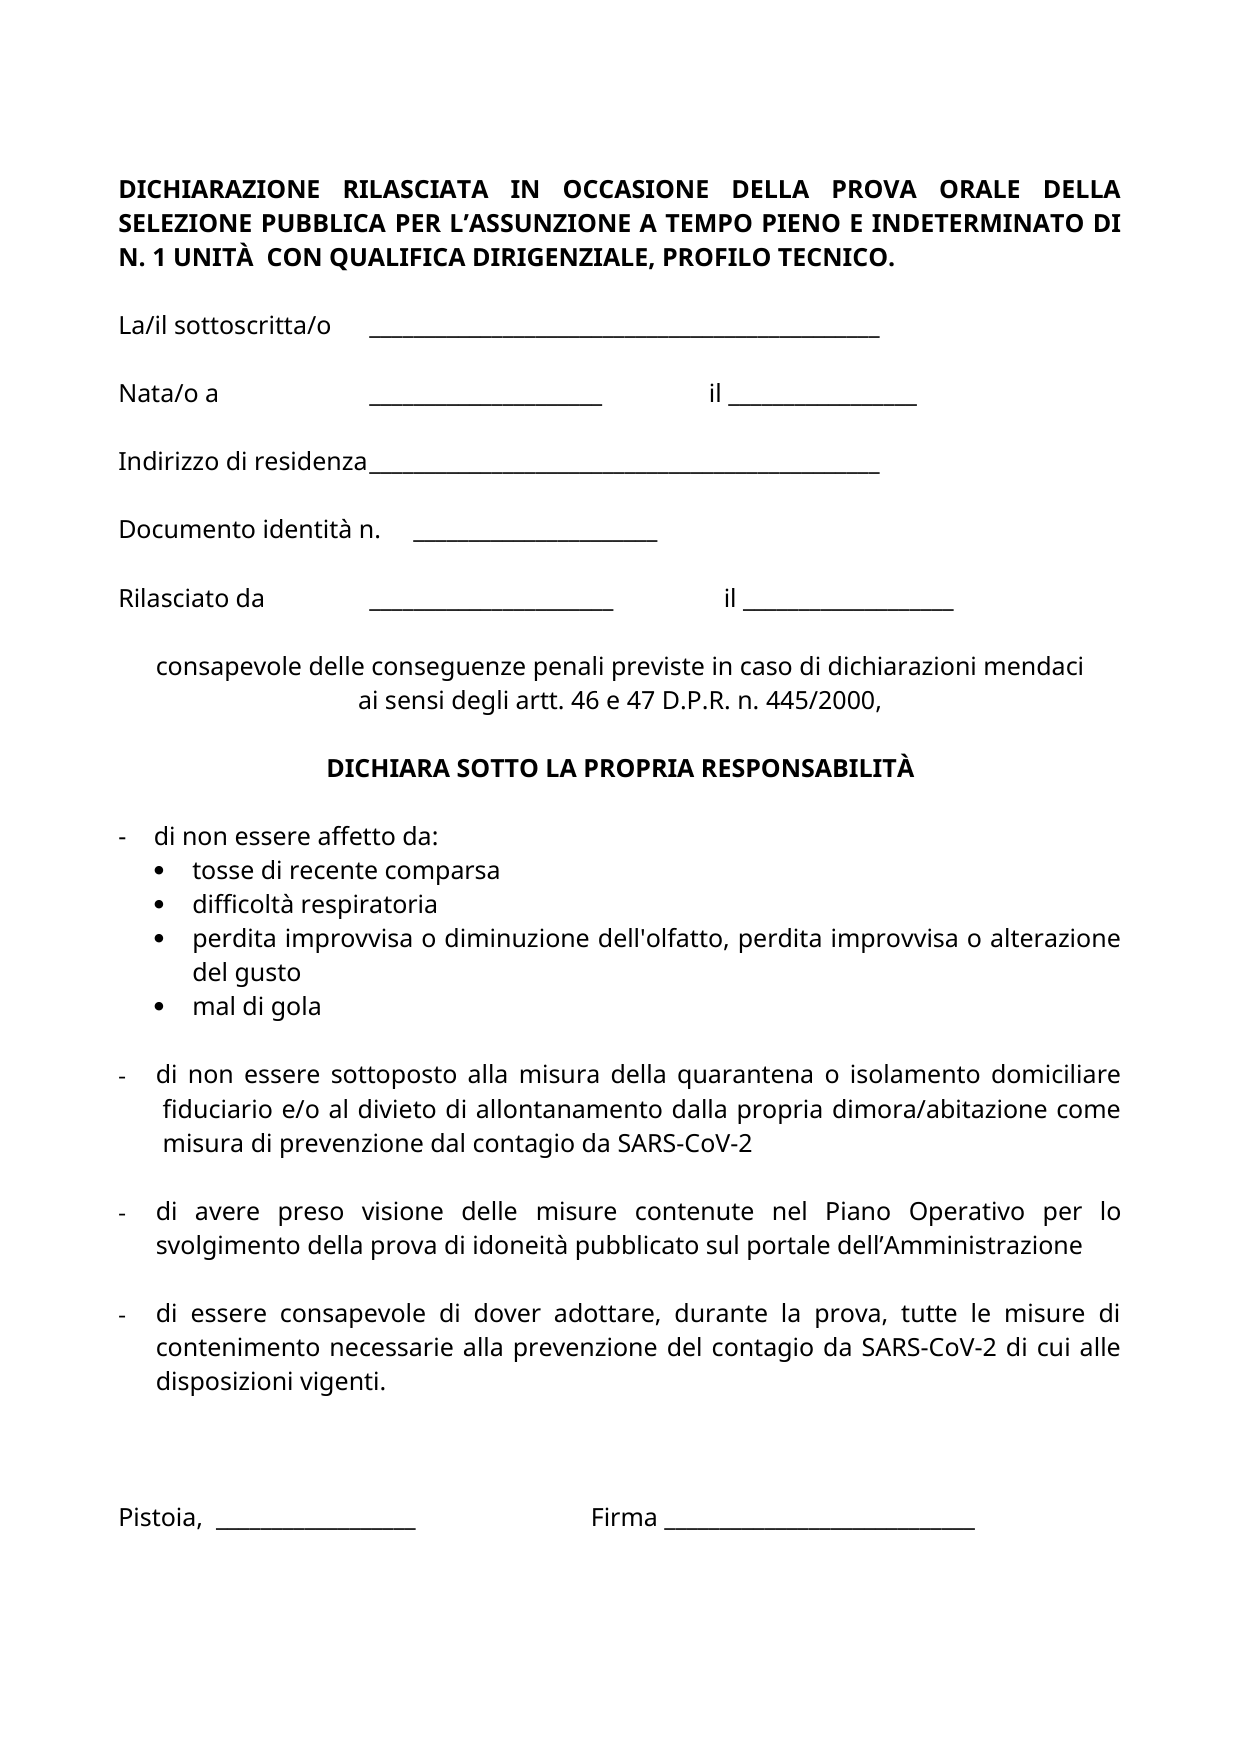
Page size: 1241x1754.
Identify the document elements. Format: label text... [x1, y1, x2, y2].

text - di non essere affetto da: [118, 819, 1122, 853]
text Rilasciato da ______________________ il ___________________ [118, 580, 1122, 614]
text ai sensi degli artt. 46 e 47 D.P.R. n. 445/2000, [118, 682, 1122, 717]
text Documento identità n. ______________________ [118, 512, 1122, 546]
subtitle DICHIARA SOTTO LA PROPRIA RESPONSABILITÀ [118, 751, 1122, 785]
subtitle Nata/o a _____________________ il _________________ [118, 376, 1122, 410]
list tosse di recente comparsa [154, 853, 1122, 887]
list di non essere sottoposto alla misura della quarantena o isolamento domiciliare fiduciario e/o al divieto di allontanamento dalla propria dimora/abitazione come misura di prevenzione dal contagio da SARS-CoV-2 [118, 1057, 1122, 1159]
subtitle Indirizzo di residenza ______________________________________________ [118, 444, 1122, 478]
text DICHIARAZIONE RILASCIATA IN OCCASIONE DELLA PROVA ORALE DELLA SELEZIONE PUBBLICA PER L’ASSUNZIONE A TEMPO PIENO E INDETERMINATO DI N. 1 UNITÀ CON QUALIFICA DIRIGENZIALE, PROFILO TECNICO. [118, 172, 1122, 274]
subtitle Pistoia, __________________ Firma ____________________________ [118, 1500, 1122, 1534]
text consapevole delle conseguenze penali previste in caso di dichiarazioni mendaci [118, 648, 1122, 682]
list di essere consapevole di dover adottare, durante la prova, tutte le misure di contenimento necessarie alla prevenzione del contagio da SARS-CoV-2 di cui alle disposizioni vigenti. [118, 1296, 1122, 1398]
list perdita improvvisa o diminuzione dell'olfatto, perdita improvvisa o alterazione del gusto [154, 921, 1122, 989]
list di avere preso visione delle misure contenute nel Piano Operativo per lo svolgimento della prova di idoneità pubblicato sul portale dell’Amministrazione [118, 1193, 1122, 1262]
subtitle La/il sottoscritta/o ______________________________________________ [118, 308, 1122, 342]
list mal di gola [154, 989, 1122, 1023]
list difficoltà respiratoria [154, 887, 1122, 921]
